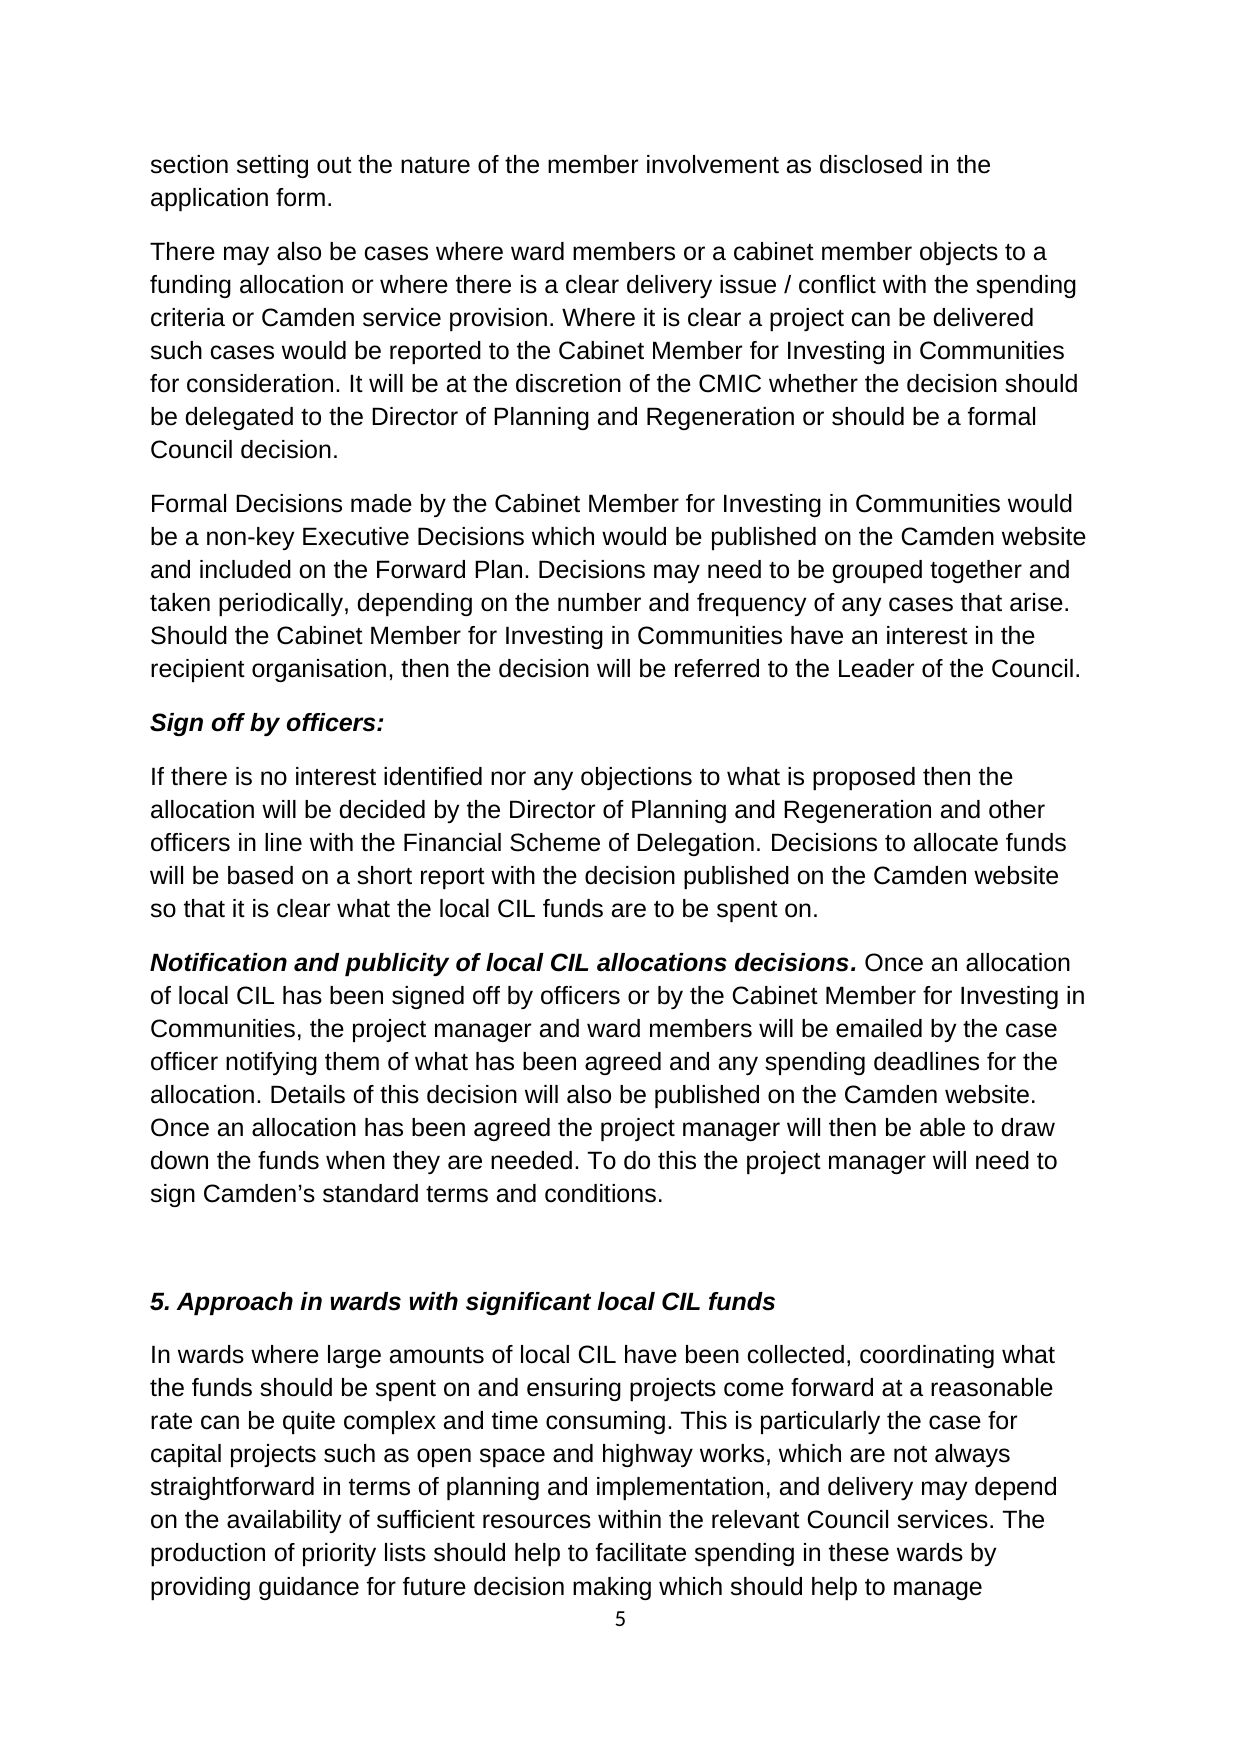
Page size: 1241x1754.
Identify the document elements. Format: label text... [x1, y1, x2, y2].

text In wards where large amounts of local CIL have been collected, coordinating what the funds should be spent on and ensuring projects come forward at a reasonable rate can be quite complex and time consuming. This is particularly the case for capital projects such as open space and highway works, which are not always straightforward in terms of planning and implementation, and delivery may depend on the availability of sufficient resources within the relevant Council services. The production of priority lists should help to facilitate spending in these wards by providing guidance for future decision making which should help to manage [150, 1340, 1090, 1600]
text Sign off by officers: [150, 708, 1090, 737]
text Formal Decisions made by the Cabinet Member for Investing in Communities would be a non-key Executive Decisions which would be published on the Camden website and included on the Forward Plan. Decisions may need to be grouped together and taken periodically, depending on the number and frequency of any cases that arise. Should the Cabinet Member for Investing in Communities have an interest in the recipient organisation, then the decision will be referred to the Leader of the Council. [150, 489, 1090, 683]
text 5. Approach in wards with significant local CIL funds [150, 1286, 1090, 1315]
text section setting out the nature of the member involvement as disclosed in the application form. [150, 150, 1090, 212]
text If there is no interest identified nor any objections to what is proposed then the allocation will be decided by the Director of Planning and Regeneration and other officers in line with the Financial Scheme of Delegation. Decisions to allocate funds will be based on a short report with the decision published on the Camden website so that it is clear what the local CIL funds are to be spent on. [150, 762, 1090, 922]
text Notification and publicity of local CIL allocations decisions. Once an allocation of local CIL has been signed off by officers or by the Cabinet Member for Investing in Communities, the project manager and ward members will be emailed by the case officer notifying them of what has been agreed and any spending deadlines for the allocation. Details of this decision will also be published on the Camden website. Once an allocation has been agreed the project manager will then be able to draw down the funds when they are needed. To do this the project manager will need to sign Camden’s standard terms and conditions. [150, 948, 1090, 1207]
text There may also be cases where ward members or a cabinet member objects to a funding allocation or where there is a clear delivery issue / conflict with the spending criteria or Camden service provision. Where it is clear a project can be delivered such cases would be reported to the Cabinet Member for Investing in Communities for consideration. It will be at the discretion of the CMIC whether the decision should be delegated to the Director of Planning and Regeneration or should be a formal Council decision. [150, 237, 1090, 464]
